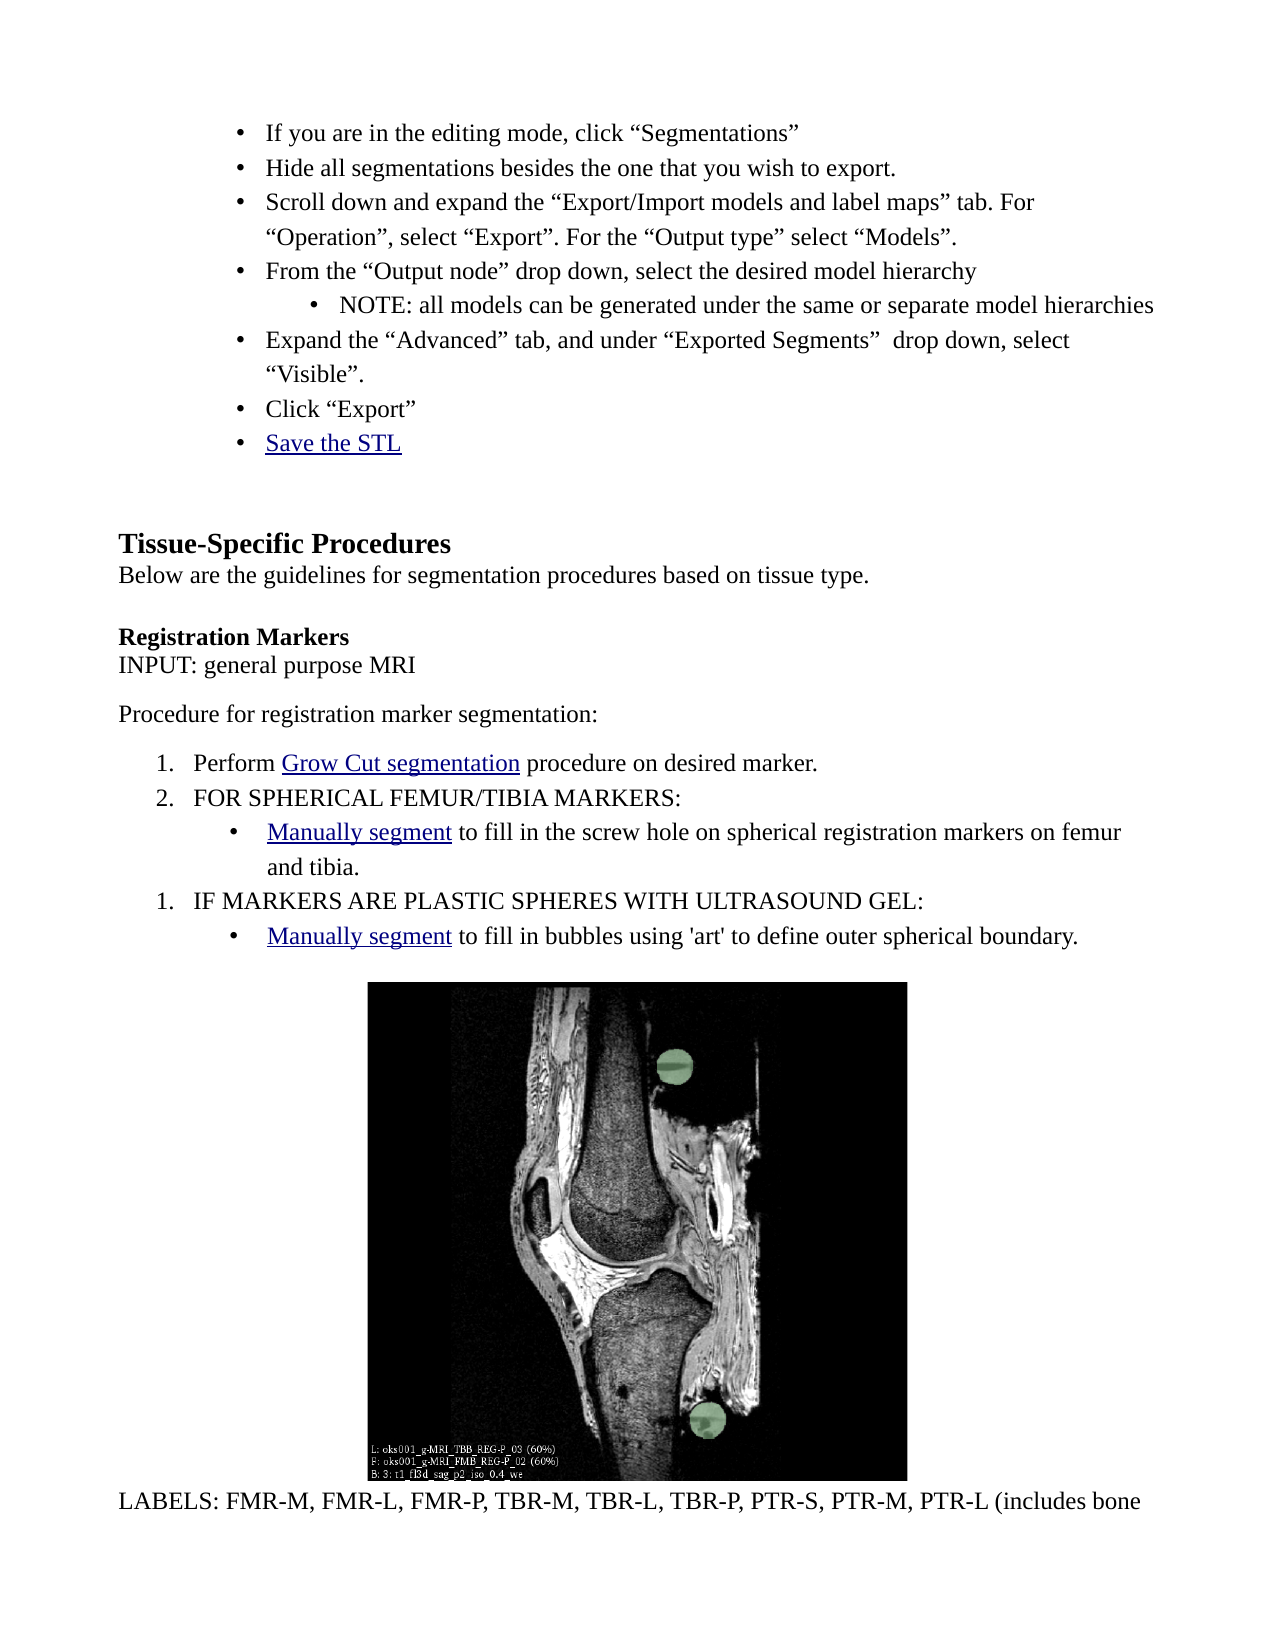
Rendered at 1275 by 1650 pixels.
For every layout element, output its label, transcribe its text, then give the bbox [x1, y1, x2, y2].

text LABELS: FMB (femur), TBB (tibia), FBB (fibula), PTB (patella). [118, 1127, 1157, 1156]
list Perform Grow Cut segmentation procedure on desired bone. [156, 975, 1157, 1003]
text NOTE: Cortical bone will appear black in MR images, so outer edge of black cortical region defines the bone surface. [118, 842, 1157, 905]
picture [367, 130, 908, 629]
text Procedure for bone segmentation: [118, 926, 1157, 954]
text INPUT: cartilage MRI (sagittal) [118, 793, 1157, 822]
text LABELS: FMR-M, FMR-L, FMR-P, TBR-M, TBR-L, TBR-P, PTR-S, PTR-M, PTR-L (includes bone and relative marker location, e.g. FMR-M is comprised of FM for femur, R for registration marker, and -M for medial). [118, 118, 1157, 732]
list Perform Label Map Smoothing to remove Grow Cut boundary noise. [156, 1009, 1157, 1038]
list Perform manual segmentation to more accurately define bone boundary. [156, 1044, 1157, 1072]
subtitle Bones [118, 764, 1157, 793]
list Iteratively repeat last two steps until boundary is as desired. [156, 1078, 1157, 1107]
